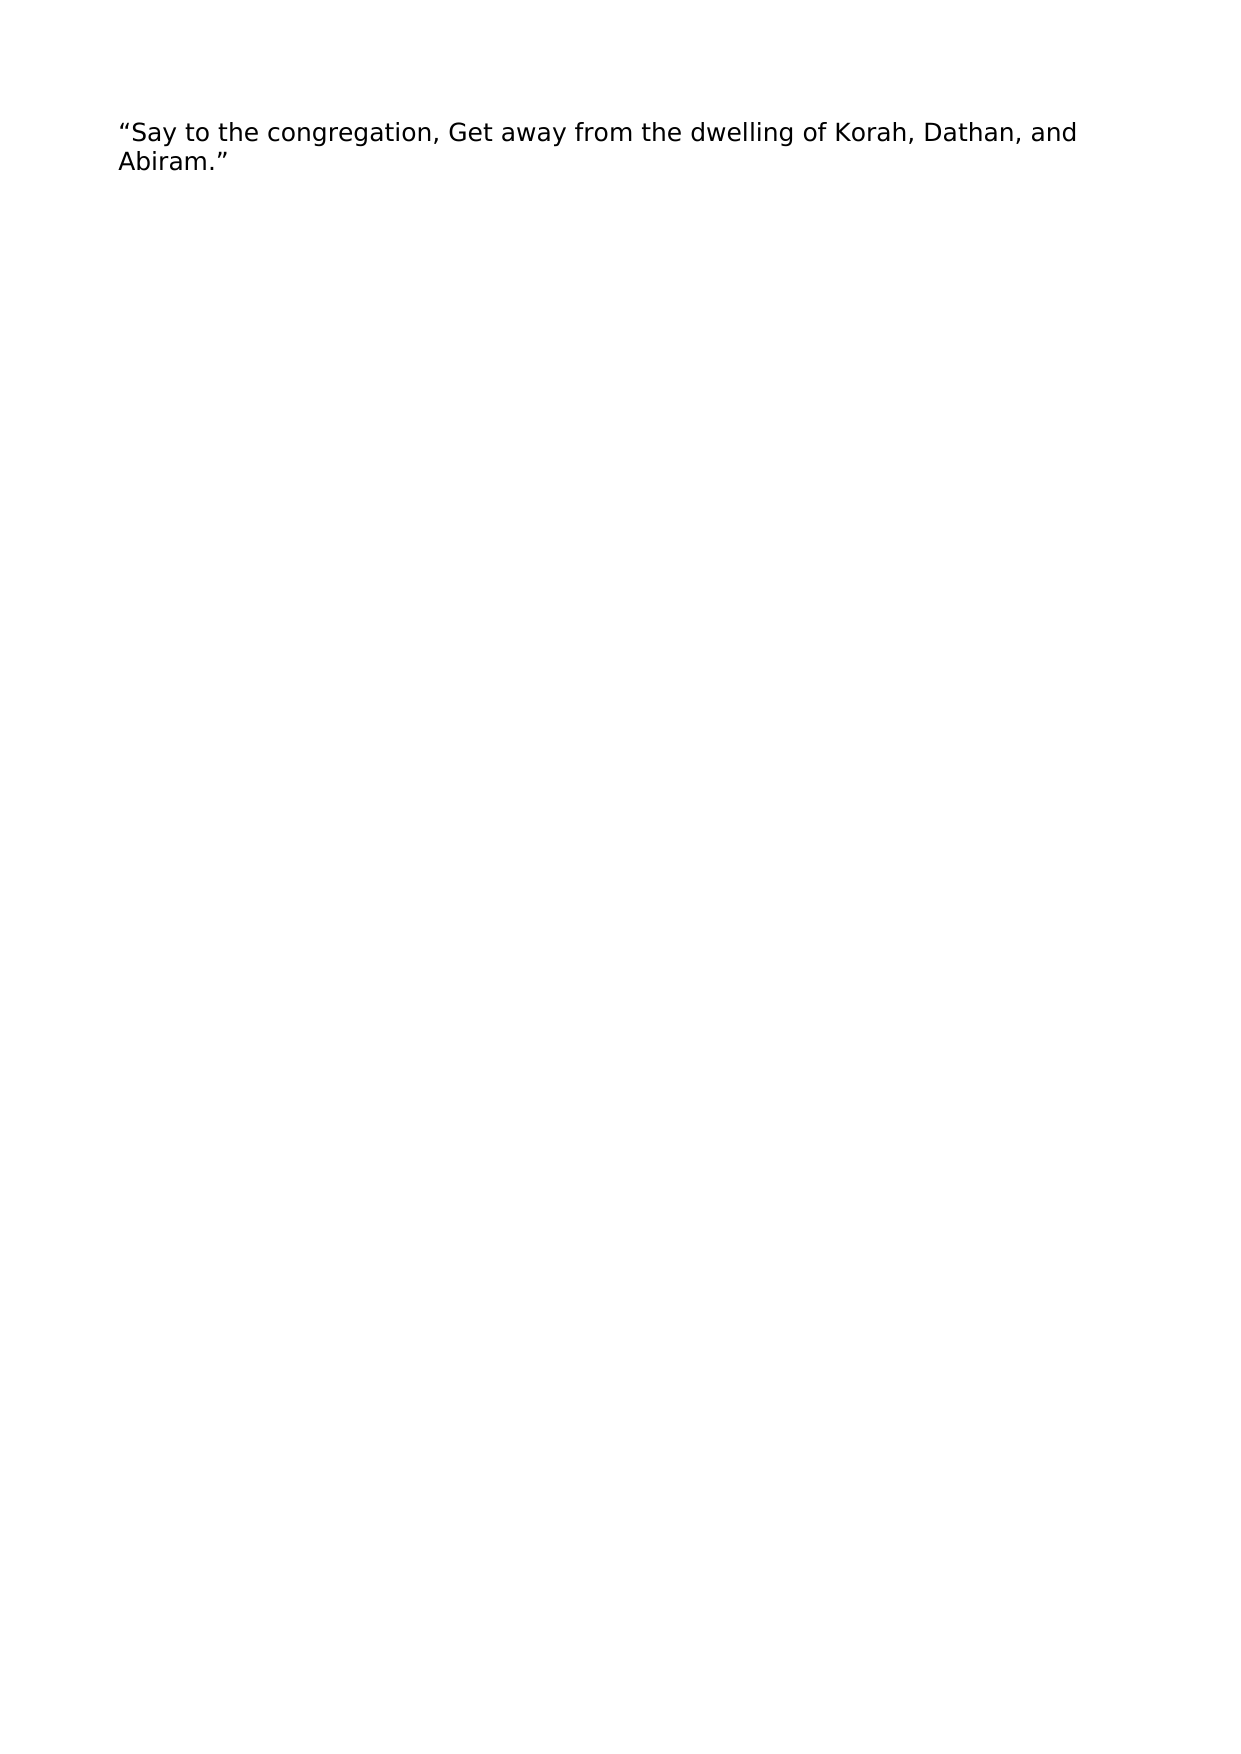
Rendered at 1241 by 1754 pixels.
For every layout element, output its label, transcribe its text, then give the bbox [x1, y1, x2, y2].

text “Say to the congregation, Get away from the dwelling of Korah, Dathan, and Abiram.” [118, 118, 1122, 176]
